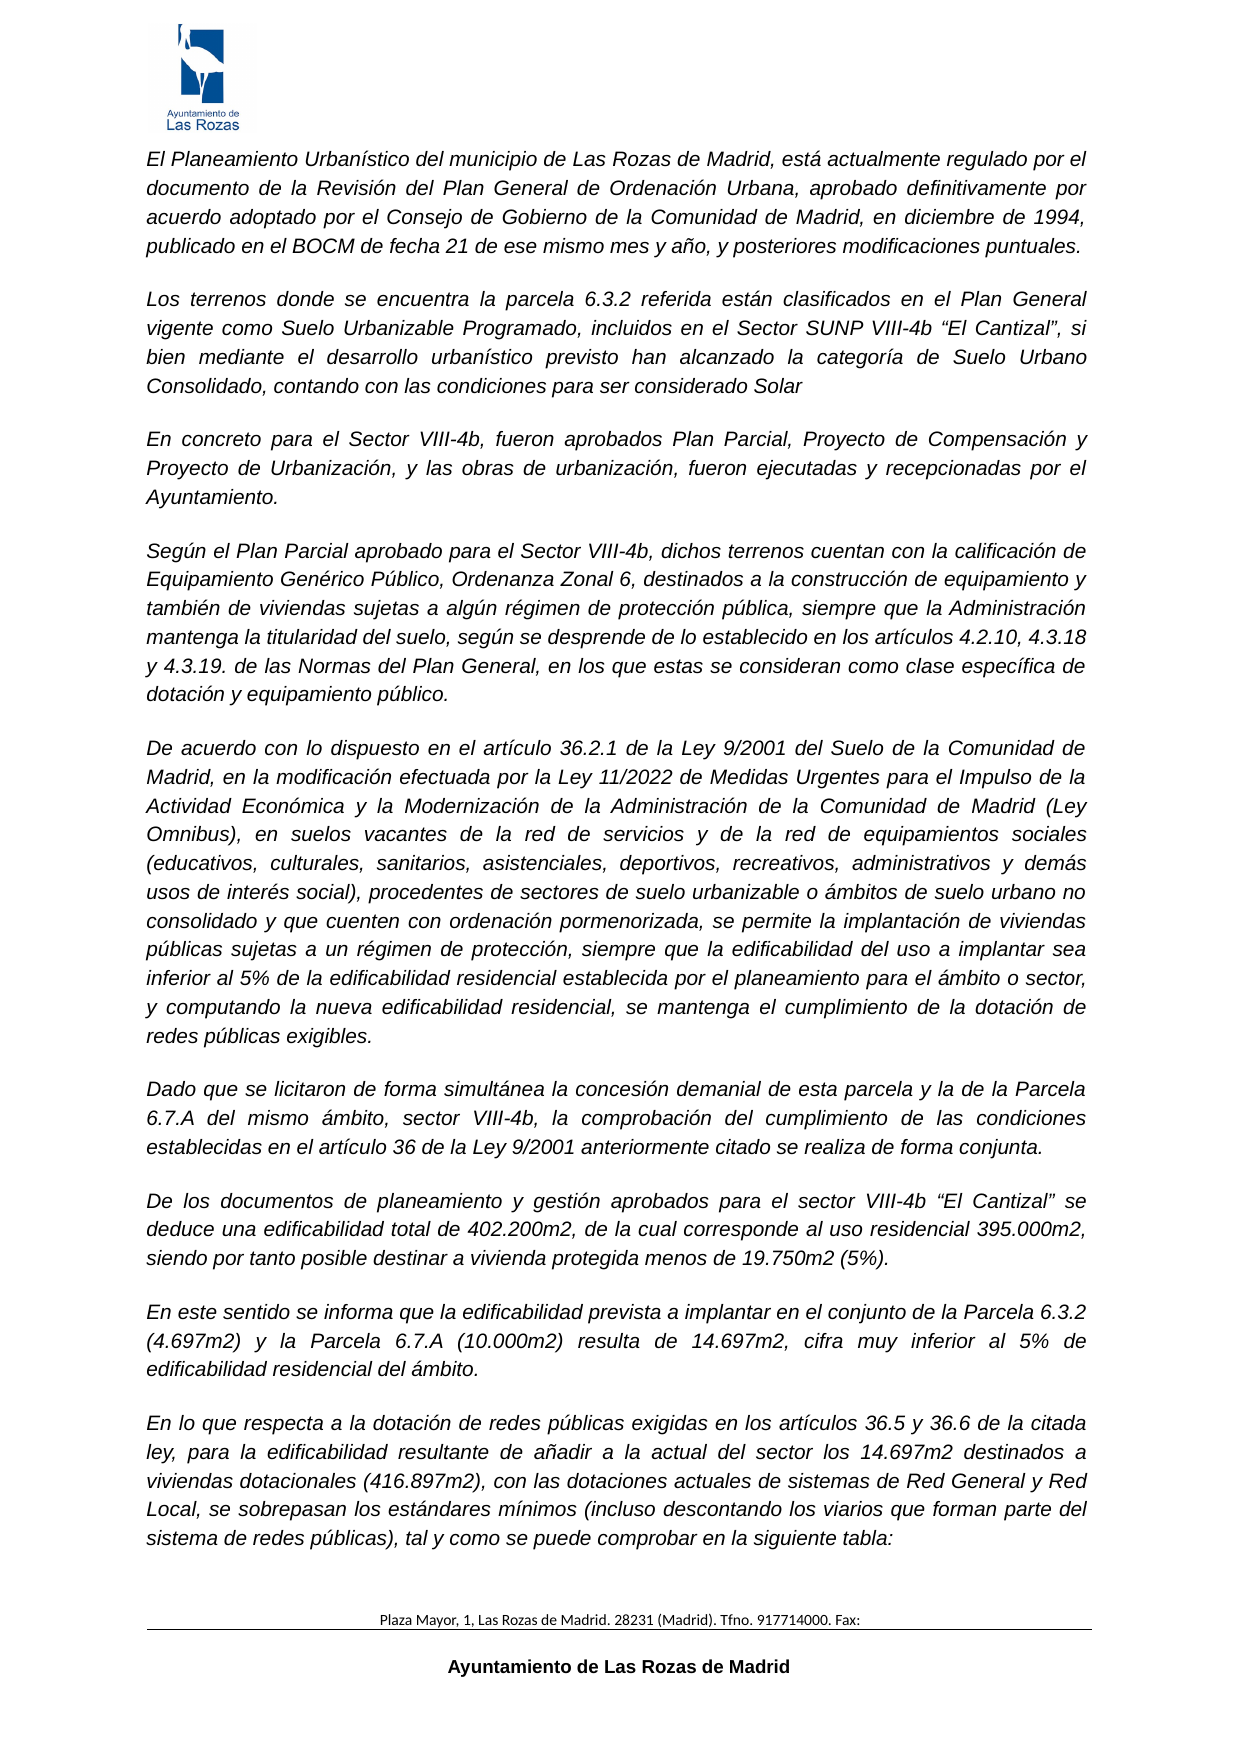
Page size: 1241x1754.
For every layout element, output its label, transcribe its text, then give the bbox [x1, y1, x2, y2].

text El Planeamiento Urbanístico del municipio de Las Rozas de Madrid, está actualmente regulado por el documento de la Revisión del Plan General de Ordenación Urbana, aprobado definitivamente por acuerdo adoptado por el Consejo de Gobierno de la Comunidad de Madrid, en diciembre de 1994, publicado en el BOCM de fecha 21 de ese mismo mes y año, y posteriores modificaciones puntuales. [146, 147, 1090, 257]
text Según el Plan Parcial aprobado para el Sector VIII-4b, dichos terrenos cuentan con la calificación de Equipamiento Genérico Público, Ordenanza Zonal 6, destinados a la construcción de equipamiento y también de viviendas sujetas a algún régimen de protección pública, siempre que la Administración mantenga la titularidad del suelo, según se desprende de lo establecido en los artículos 4.2.10, 4.3.18 y 4.3.19. de las Normas del Plan General, en los que estas se consideran como clase específica de dotación y equipamiento público. [146, 538, 1090, 706]
text Dado que se licitaron de forma simultánea la concesión demanial de esta parcela y la de la Parcela 6.7.A del mismo ámbito, sector VIII-4b, la comprobación del cumplimiento de las condiciones establecidas en el artículo 36 de la Ley 9/2001 anteriormente citado se realiza de forma conjunta. [146, 1077, 1090, 1159]
text En este sentido se informa que la edificabilidad prevista a implantar en el conjunto de la Parcela 6.3.2 (4.697m2) y la Parcela 6.7.A (10.000m2) resulta de 14.697m2, cifra muy inferior al 5% de edificabilidad residencial del ámbito. [146, 1300, 1090, 1381]
text De los documentos de planeamiento y gestión aprobados para el sector VIII-4b “El Cantizal” se deduce una edificabilidad total de 402.200m2, de la cual corresponde al uso residencial 395.000m2, siendo por tanto posible destinar a vivienda protegida menos de 19.750m2 (5%). [146, 1188, 1090, 1270]
text De acuerdo con lo dispuesto en el artículo 36.2.1 de la Ley 9/2001 del Suelo de la Comunidad de Madrid, en la modificación efectuada por la Ley 11/2022 de Medidas Urgentes para el Impulso de la Actividad Económica y la Modernización de la Administración de la Comunidad de Madrid (Ley Omnibus), en suelos vacantes de la red de servicios y de la red de equipamientos sociales (educativos, culturales, sanitarios, asistenciales, deportivos, recreativos, administrativos y demás usos de interés social), procedentes de sectores de suelo urbanizable o ámbitos de suelo urbano no consolidado y que cuenten con ordenación pormenorizada, se permite la implantación de viviendas públicas sujetas a un régimen de protección, siempre que la edificabilidad del uso a implantar sea inferior al 5% de la edificabilidad residencial establecida por el planeamiento para el ámbito o sector, y computando la nueva edificabilidad residencial, se mantenga el cumplimiento de la dotación de redes públicas exigibles. [146, 736, 1090, 1047]
text En concreto para el Sector VIII-4b, fueron aprobados Plan Parcial, Proyecto de Compensación y Proyecto de Urbanización, y las obras de urbanización, fueron ejecutadas y recepcionadas por el Ayuntamiento. [146, 427, 1090, 509]
text Los terrenos donde se encuentra la parcela 6.3.2 referida están clasificados en el Plan General vigente como Suelo Urbanizable Programado, incluidos en el Sector SUNP VIII-4b “El Cantizal”, si bien mediante el desarrollo urbanístico previsto han alcanzado la categoría de Suelo Urbano Consolidado, contando con las condiciones para ser considerado Solar [146, 287, 1090, 397]
text En lo que respecta a la dotación de redes públicas exigidas en los artículos 36.5 y 36.6 de la citada ley, para la edificabilidad resultante de añadir a la actual del sector los 14.697m2 destinados a viviendas dotacionales (416.897m2), con las dotaciones actuales de sistemas de Red General y Red Local, se sobrepasan los estándares mínimos (incluso descontando los viarios que forman parte del sistema de redes públicas), tal y como se puede comprobar en la siguiente tabla: [146, 1411, 1090, 1550]
